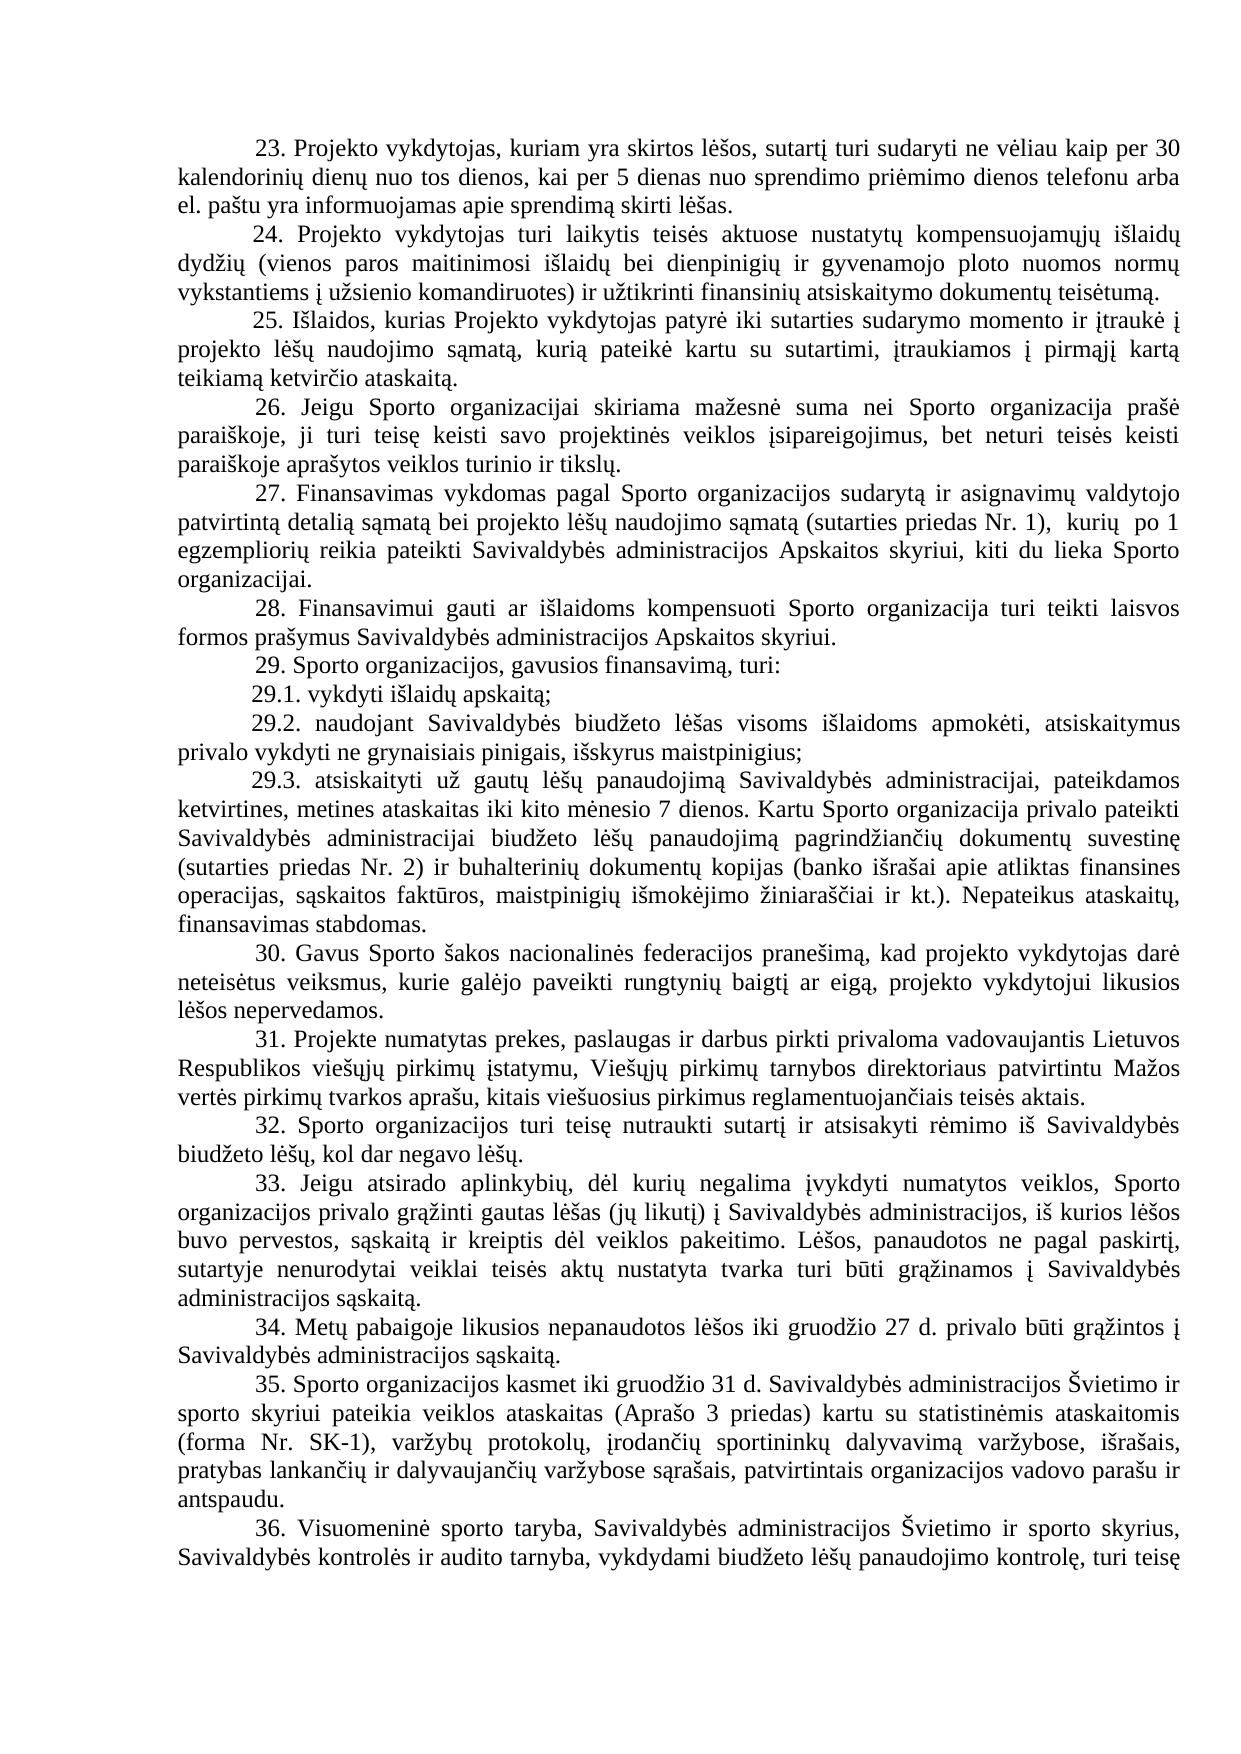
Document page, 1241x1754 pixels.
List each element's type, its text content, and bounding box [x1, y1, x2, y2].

text 31. Projekte numatytas prekes, paslaugas ir darbus pirkti privaloma vadovaujantis Lietuvos Respublikos viešųjų pirkimų įstatymu, Viešųjų pirkimų tarnybos direktoriaus patvirtintu Mažos vertės pirkimų tvarkos aprašu, kitais viešuosius pirkimus reglamentuojančiais teisės aktais. [177, 1024, 1181, 1110]
text 24. Projekto vykdytojas turi laikytis teisės aktuose nustatytų kompensuojamųjų išlaidų dydžių (vienos paros maitinimosi išlaidų bei dienpinigių ir gyvenamojo ploto nuomos normų vykstantiems į užsienio komandiruotes) ir užtikrinti finansinių atsiskaitymo dokumentų teisėtumą. [177, 219, 1181, 305]
text 25. Išlaidos, kurias Projekto vykdytojas patyrė iki sutarties sudarymo momento ir įtraukė į projekto lėšų naudojimo sąmatą, kurią pateikė kartu su sutartimi, įtraukiamos į pirmąjį kartą teikiamą ketvirčio ataskaitą. [177, 305, 1181, 392]
text 28. Finansavimui gauti ar išlaidoms kompensuoti Sporto organizacija turi teikti laisvos formos prašymus Savivaldybės administracijos Apskaitos skyriui. [177, 593, 1181, 650]
text 34. Metų pabaigoje likusios nepanaudotos lėšos iki gruodžio 27 d. privalo būti grąžintos į Savivaldybės administracijos sąskaitą. [177, 1312, 1181, 1369]
text 32. Sporto organizacijos turi teisę nutraukti sutartį ir atsisakyti rėmimo iš Savivaldybės biudžeto lėšų, kol dar negavo lėšų. [177, 1110, 1181, 1168]
text 27. Finansavimas vykdomas pagal Sporto organizacijos sudarytą ir asignavimų valdytojo patvirtintą detalią sąmatą bei projekto lėšų naudojimo sąmatą (sutarties priedas Nr. 1), kurių po 1 egzempliorių reikia pateikti Savivaldybės administracijos Apskaitos skyriui, kiti du lieka Sporto organizacijai. [177, 478, 1181, 593]
text 29. Sporto organizacijos, gavusios finansavimą, turi: [177, 650, 1181, 679]
text 29.1. vykdyti išlaidų apskaitą; [177, 679, 1181, 708]
text 36. Visuomeninė sporto taryba, Savivaldybės administracijos Švietimo ir sporto skyrius, Savivaldybės kontrolės ir audito tarnyba, vykdydami biudžeto lėšų panaudojimo kontrolę, turi teisę [177, 1513, 1181, 1570]
text 26. Jeigu Sporto organizacijai skiriama mažesnė suma nei Sporto organizacija prašė paraiškoje, ji turi teisę keisti savo projektinės veiklos įsipareigojimus, bet neturi teisės keisti paraiškoje aprašytos veiklos turinio ir tikslų. [177, 392, 1181, 478]
text 33. Jeigu atsirado aplinkybių, dėl kurių negalima įvykdyti numatytos veiklos, Sporto organizacijos privalo grąžinti gautas lėšas (jų likutį) į Savivaldybės administracijos, iš kurios lėšos buvo pervestos, sąskaitą ir kreiptis dėl veiklos pakeitimo. Lėšos, panaudotos ne pagal paskirtį, sutartyje nenurodytai veiklai teisės aktų nustatyta tvarka turi būti grąžinamos į Savivaldybės administracijos sąskaitą. [177, 1168, 1181, 1312]
text 30. Gavus Sporto šakos nacionalinės federacijos pranešimą, kad projekto vykdytojas darė neteisėtus veiksmus, kurie galėjo paveikti rungtynių baigtį ar eigą, projekto vykdytojui likusios lėšos nepervedamos. [177, 938, 1181, 1024]
text 29.3. atsiskaityti už gautų lėšų panaudojimą Savivaldybės administracijai, pateikdamos ketvirtines, metines ataskaitas iki kito mėnesio 7 dienos. Kartu Sporto organizacija privalo pateikti Savivaldybės administracijai biudžeto lėšų panaudojimą pagrindžiančių dokumentų suvestinę (sutarties priedas Nr. 2) ir buhalterinių dokumentų kopijas (banko išrašai apie atliktas finansines operacijas, sąskaitos faktūros, maistpinigių išmokėjimo žiniaraščiai ir kt.). Nepateikus ataskaitų, finansavimas stabdomas. [177, 765, 1181, 938]
text 35. Sporto organizacijos kasmet iki gruodžio 31 d. Savivaldybės administracijos Švietimo ir sporto skyriui pateikia veiklos ataskaitas (Aprašo 3 priedas) kartu su statistinėmis ataskaitomis (forma Nr. SK-1), varžybų protokolų, įrodančių sportininkų dalyvavimą varžybose, išrašais, pratybas lankančių ir dalyvaujančių varžybose sąrašais, patvirtintais organizacijos vadovo parašu ir antspaudu. [177, 1369, 1181, 1513]
text 29.2. naudojant Savivaldybės biudžeto lėšas visoms išlaidoms apmokėti, atsiskaitymus privalo vykdyti ne grynaisiais pinigais, išskyrus maistpinigius; [177, 708, 1181, 765]
text 23. Projekto vykdytojas, kuriam yra skirtos lėšos, sutartį turi sudaryti ne vėliau kaip per 30 kalendorinių dienų nuo tos dienos, kai per 5 dienas nuo sprendimo priėmimo dienos telefonu arba el. paštu yra informuojamas apie sprendimą skirti lėšas. [177, 133, 1181, 219]
